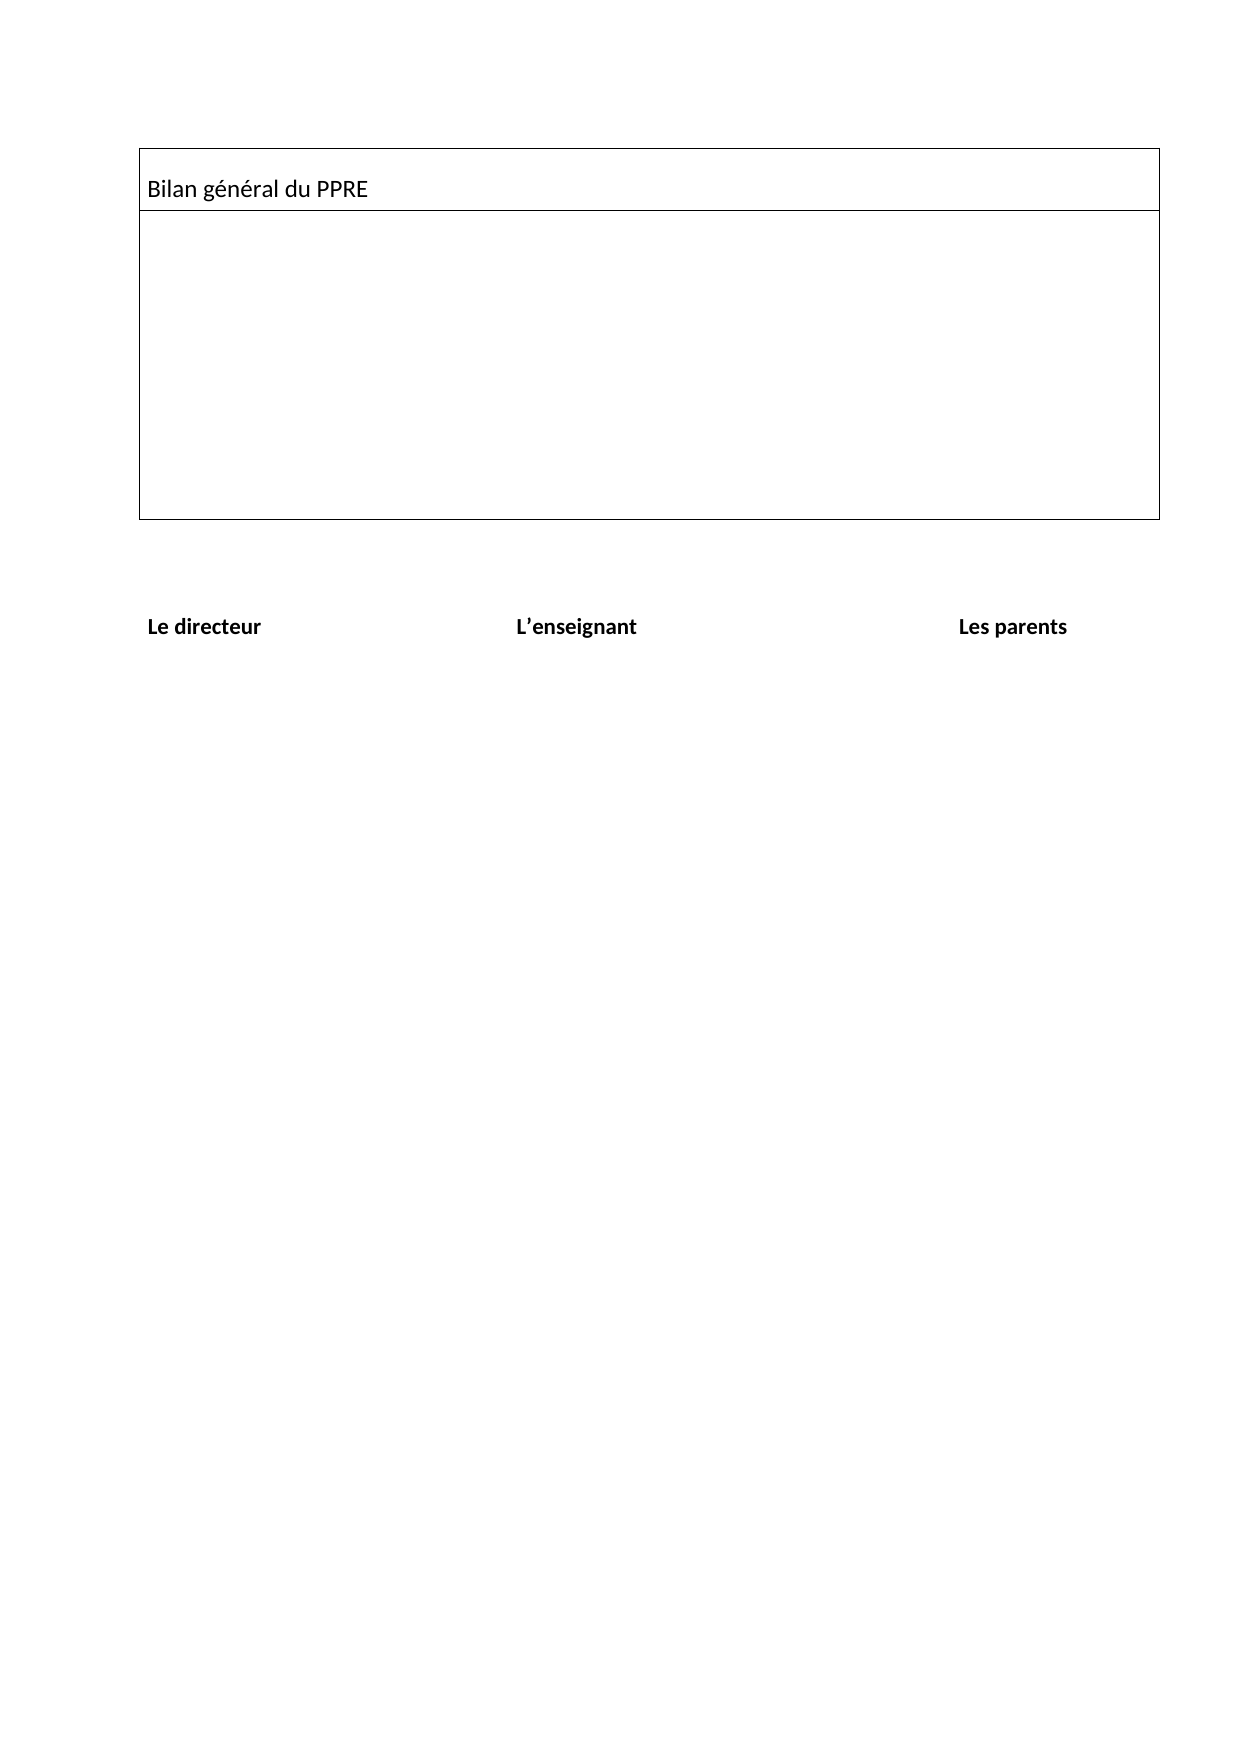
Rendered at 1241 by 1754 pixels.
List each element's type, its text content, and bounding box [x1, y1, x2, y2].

table_header Bilan général du PPRE [140, 149, 1159, 210]
text Le directeur L’enseignant Les parents [148, 612, 1093, 640]
table_cell [140, 211, 1159, 519]
